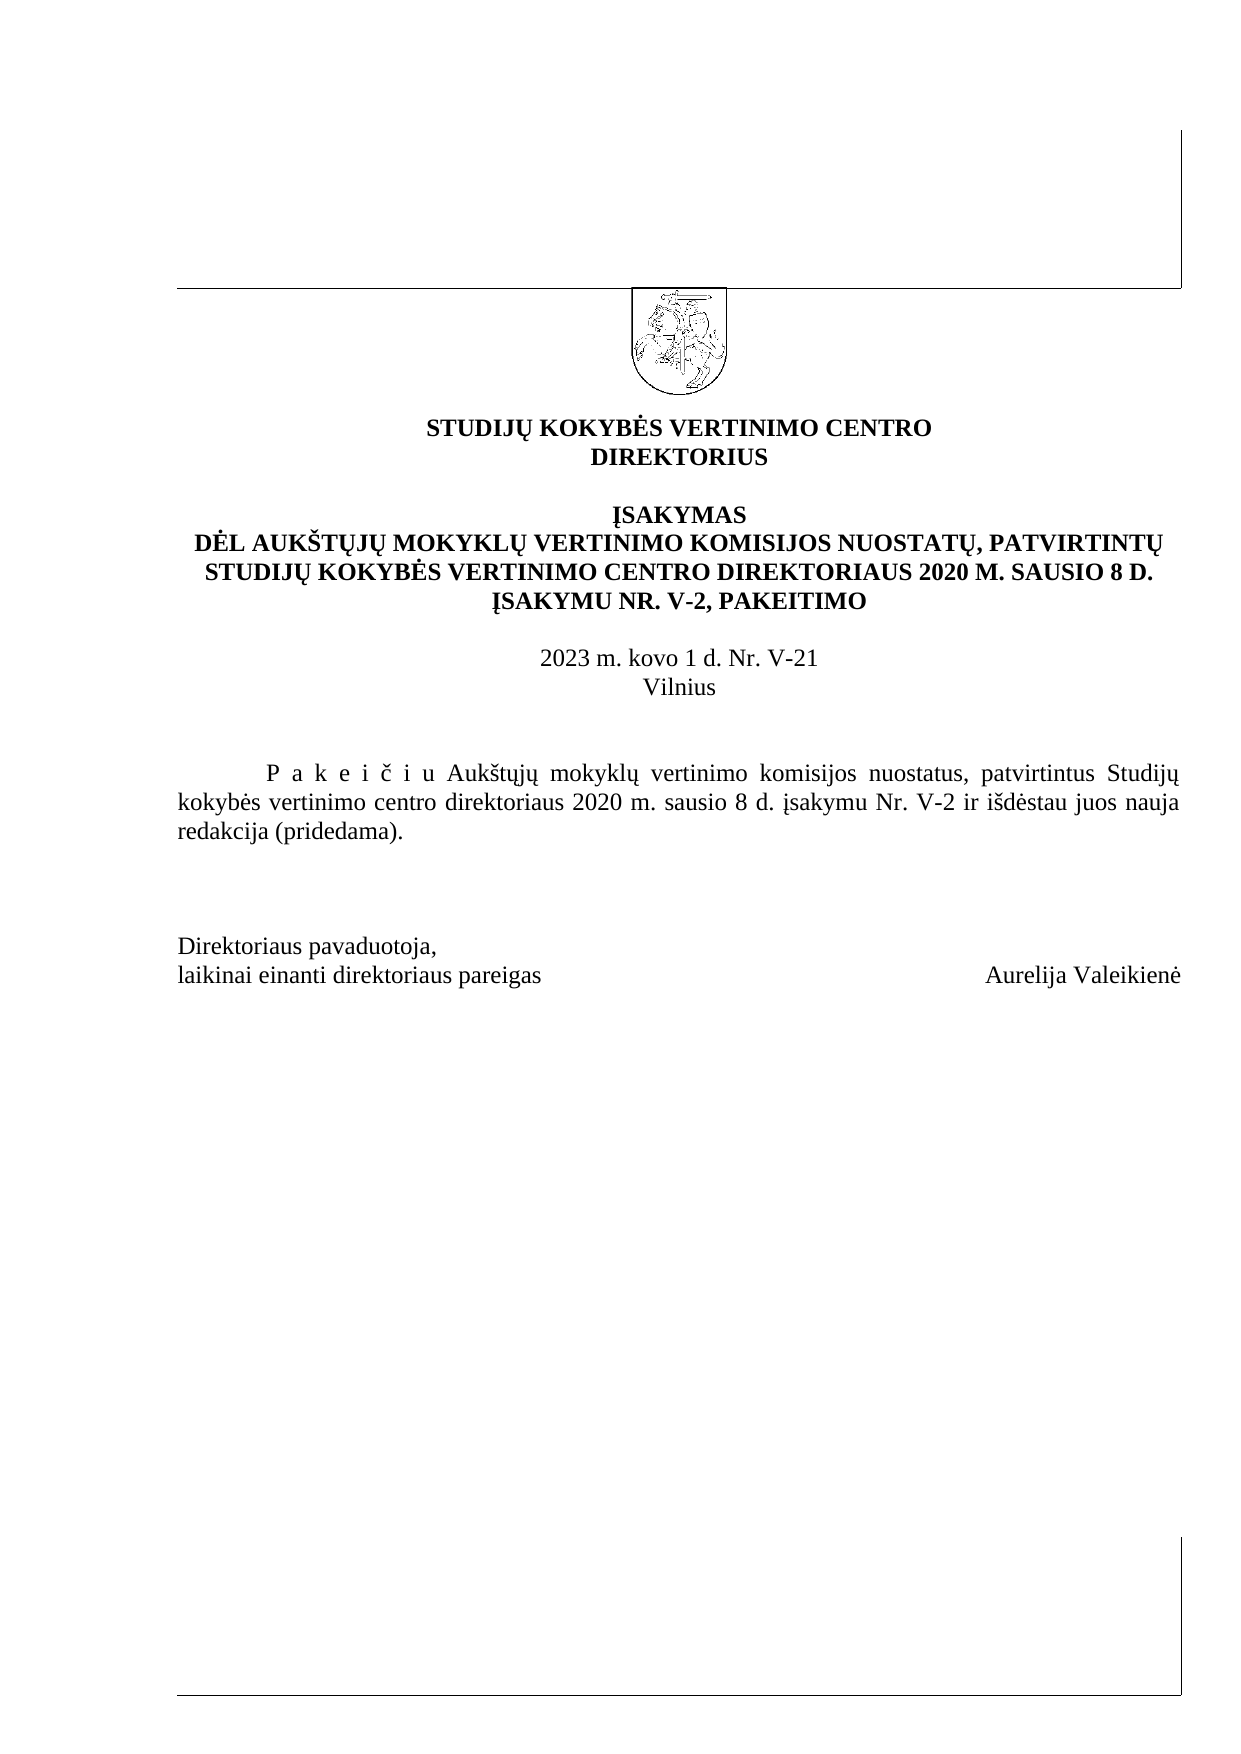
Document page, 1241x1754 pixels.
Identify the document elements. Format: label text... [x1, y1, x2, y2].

text DĖL AUKŠTŲJŲ MOKYKLŲ VERTINIMO KOMISIJOS NUOSTATŲ, PATVIRTINTŲ STUDIJŲ KOKYBĖS VERTINIMO CENTRO DIREKTORIAUS 2020 M. SAUSIO 8 D. ĮSAKYMU NR. V-2, PAKEITIMO [177, 528, 1181, 615]
text 2023 m. kovo 1 d. Nr. V-21 [177, 643, 1181, 672]
text Vilnius [177, 672, 1181, 701]
text P a k e i č i u Aukštųjų mokyklų vertinimo komisijos nuostatus, patvirtintus Studijų kokybės vertinimo centro direktoriaus 2020 m. sausio 8 d. įsakymu Nr. V-2 ir išdėstau juos nauja redakcija (pridedama). [177, 758, 1181, 845]
text DIREKTORIUS [177, 442, 1181, 471]
text ĮSAKYMAS [177, 500, 1181, 528]
text STUDIJŲ KOKYBĖS VERTINIMO CENTRO [177, 413, 1181, 442]
text laikinai einanti direktoriaus pareigas Aurelija Valeikienė [177, 960, 1181, 988]
text Direktoriaus pavaduotoja, [177, 931, 1181, 960]
